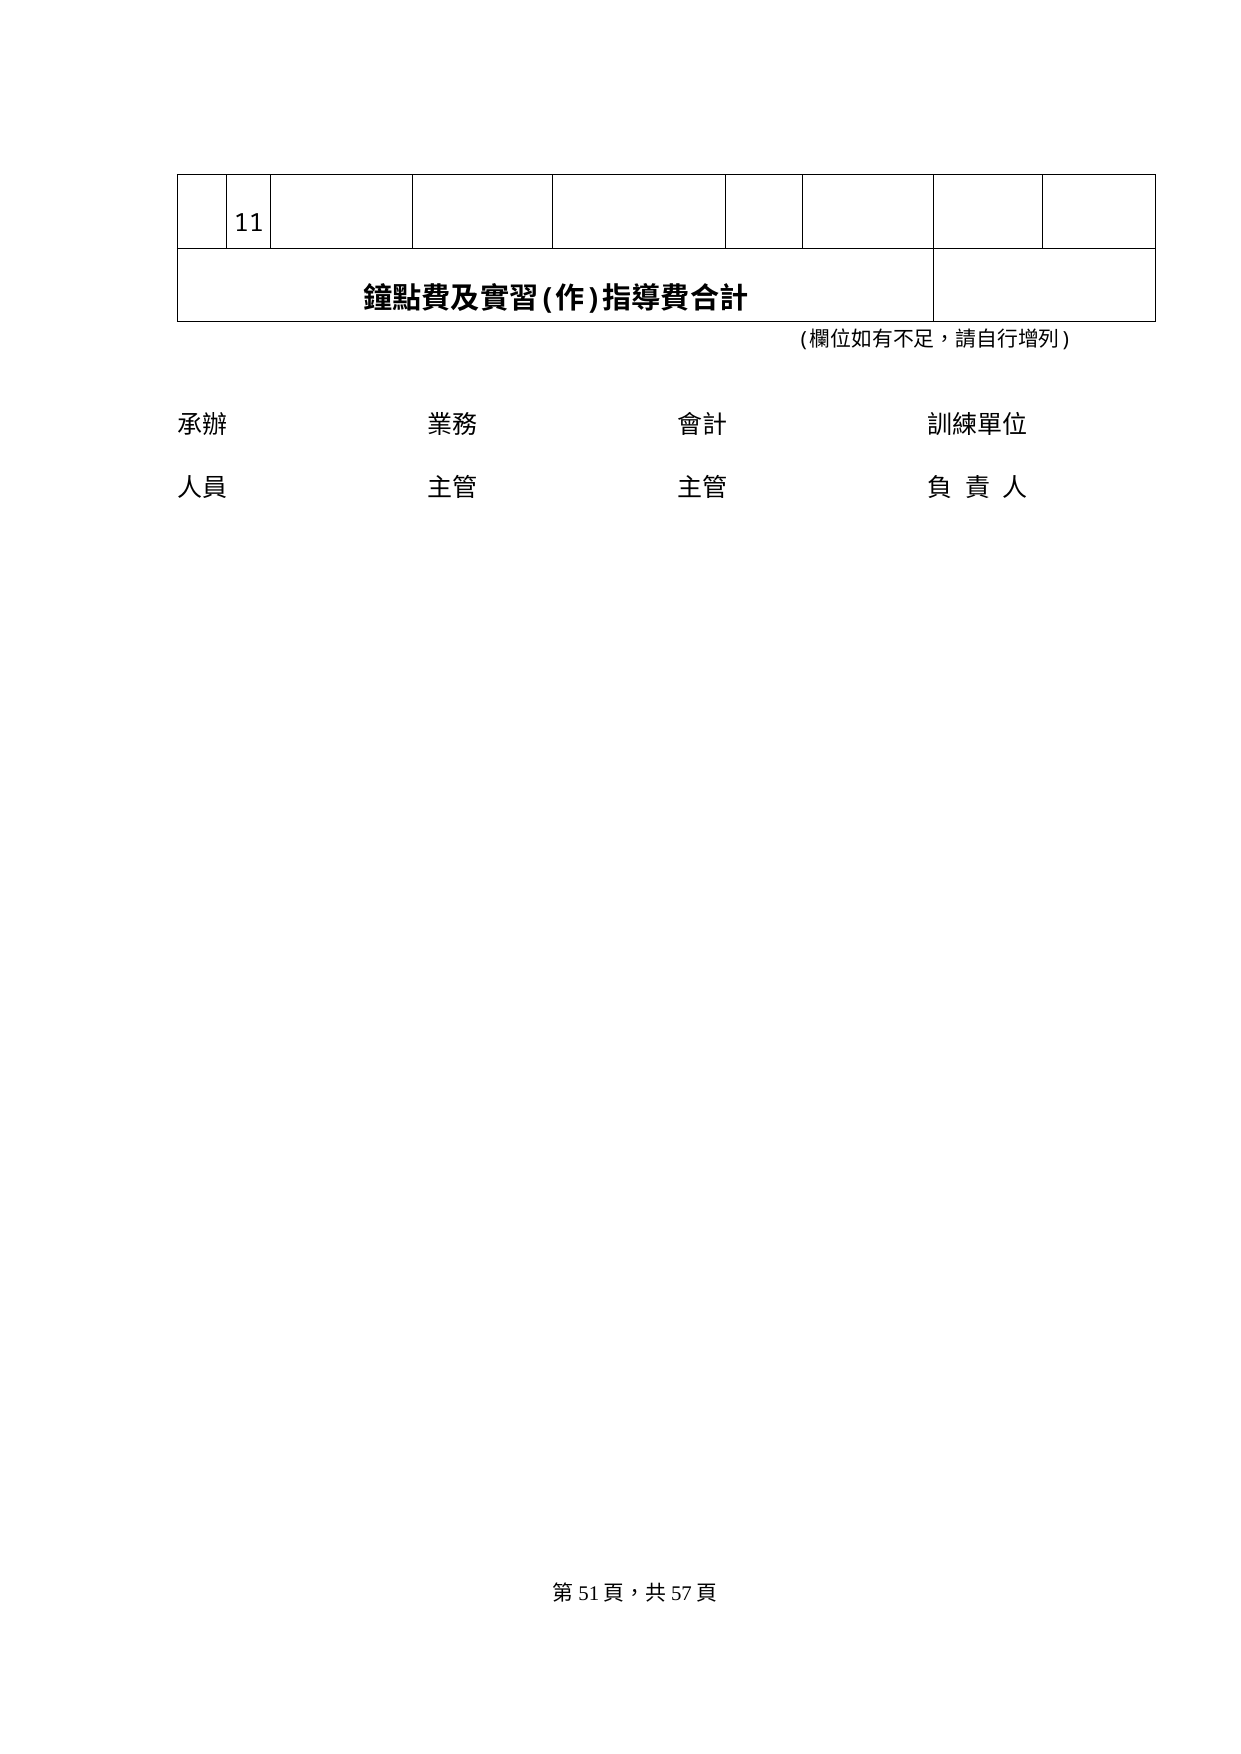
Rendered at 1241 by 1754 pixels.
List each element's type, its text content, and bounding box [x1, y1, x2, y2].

table_cell [934, 249, 1155, 321]
table_cell [413, 175, 552, 248]
table_cell [803, 175, 933, 248]
table_cell [1043, 175, 1155, 248]
text 承辦 業務 會計 訓練單位 [177, 381, 1092, 443]
table_cell [726, 175, 802, 248]
table_cell [553, 175, 725, 248]
table_cell 鐘點費及實習(作)指導費合計 [178, 249, 933, 321]
table_cell [271, 175, 412, 248]
table_cell [178, 175, 226, 248]
subtitle (欄位如有不足，請自行增列) [177, 322, 1072, 353]
text 人員 主管 主管 負 責 人 [177, 443, 1092, 506]
table_cell 11 [227, 175, 270, 248]
table_cell [934, 175, 1042, 248]
